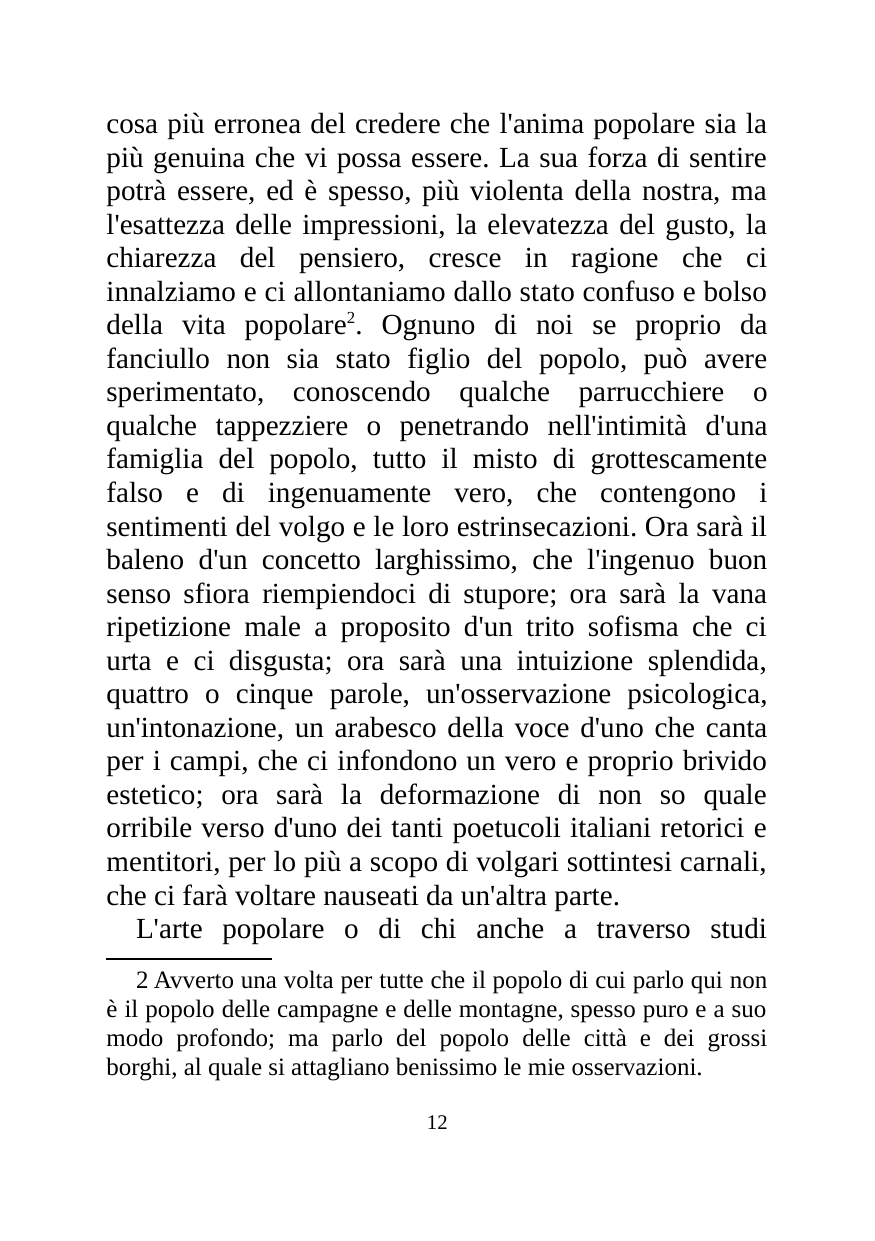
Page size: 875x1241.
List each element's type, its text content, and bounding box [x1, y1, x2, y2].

text Avverto una volta per tutte che il popolo di cui parlo qui non è il popolo delle campagne e delle montagne, spesso puro e a suo modo profondo; ma parlo del popolo delle città e dei grossi borghi, al quale si attagliano benissimo le mie osservazioni. [106, 965, 768, 1080]
text L'arte popolare o di chi anche a traverso studi [106, 911, 768, 945]
text cosa più erronea del credere che l'anima popolare sia la più genuina che vi possa essere. La sua forza di sentire potrà essere, ed è spesso, più violenta della nostra, ma l'esattezza delle impressioni, la elevatezza del gusto, la chiarezza del pensiero, cresce in ragione che ci innalziamo e ci allontaniamo dallo stato confuso e bolso della vita popolare. Ognuno di noi se proprio da fanciullo non sia stato figlio del popolo, può avere sperimentato, conoscendo qualche parrucchiere o qualche tappezziere o penetrando nell'intimità d'una famiglia del popolo, tutto il misto di grottescamente falso e di ingenuamente vero, che contengono i sentimenti del volgo e le loro estrinsecazioni. Ora sarà il baleno d'un concetto larghissimo, che l'ingenuo buon senso sfiora riempiendoci di stupore; ora sarà la vana ripetizione male a proposito d'un trito sofisma che ci urta e ci disgusta; ora sarà una intuizione splendida, quattro o cinque parole, un'osservazione psicologica, un'intonazione, un arabesco della voce d'uno che canta per i campi, che ci infondono un vero e proprio brivido estetico; ora sarà la deformazione di non so quale orribile verso d'uno dei tanti poetucoli italiani retorici e mentitori, per lo più a scopo di volgari sottintesi carnali, che ci farà voltare nauseati da un'altra parte. [106, 106, 768, 911]
